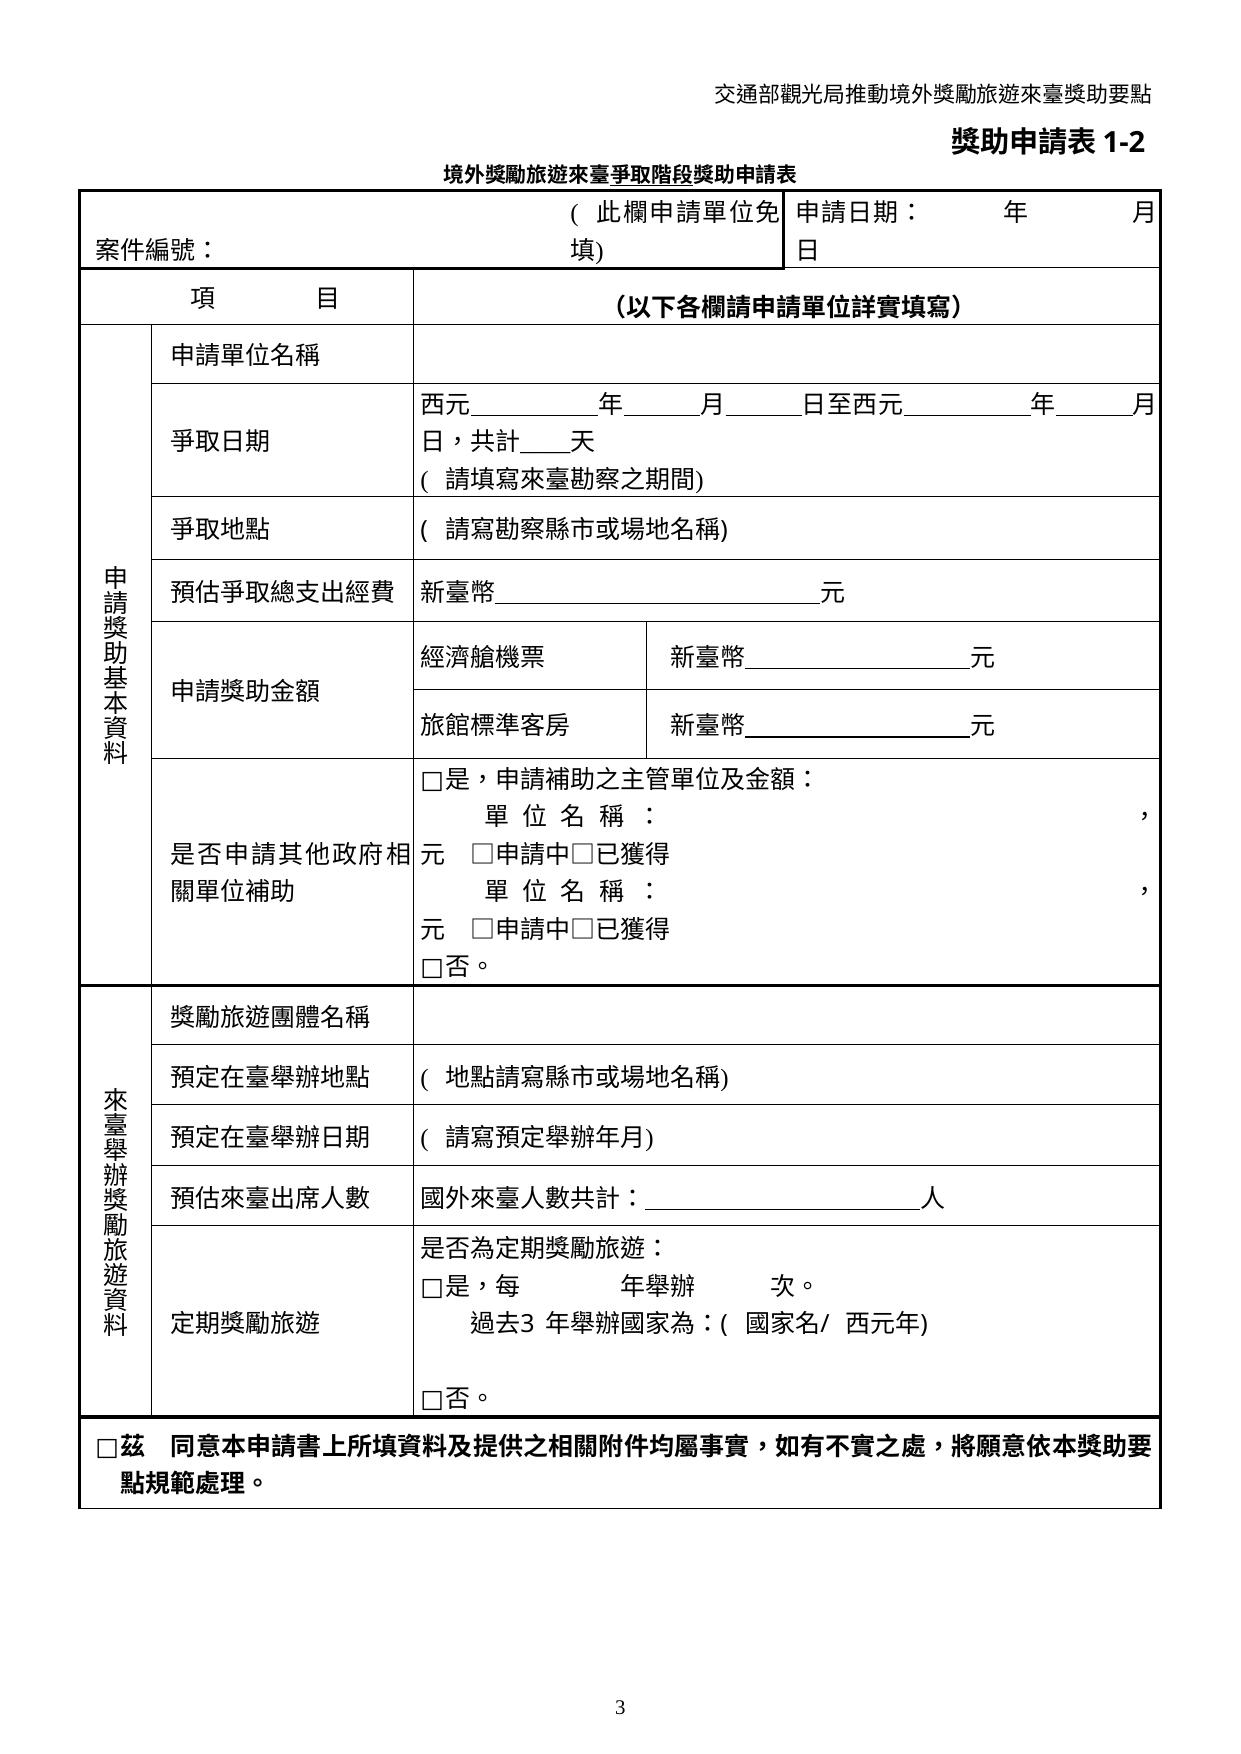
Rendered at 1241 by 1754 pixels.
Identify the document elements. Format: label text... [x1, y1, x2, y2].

table_header 申請日期： 年 月 日 [785, 192, 1159, 267]
table_cell 來臺舉辦獎勵旅遊資料 [81, 987, 151, 1415]
table_cell 預定在臺舉辦地點 [152, 1045, 413, 1104]
table_cell 經濟艙機票 [414, 622, 646, 689]
table_cell 申請獎助基本資料 [81, 325, 151, 983]
table_cell [414, 325, 1159, 382]
table_cell [414, 987, 1159, 1044]
table_cell (地點請寫縣市或場地名稱) [414, 1045, 1159, 1104]
table_header (此欄申請單位免填) [543, 192, 782, 267]
table_cell 旅館標準客房 [414, 690, 646, 757]
text 境外獎勵旅遊來臺爭取階段獎助申請表 [95, 161, 1145, 189]
table_cell 爭取地點 [152, 497, 413, 558]
table_cell 預定在臺舉辦日期 [152, 1105, 413, 1164]
table_cell 獎勵旅遊團體名稱 [152, 987, 413, 1044]
table_header 案件編號： [81, 192, 542, 267]
table_cell 新臺幣 元 [414, 560, 1159, 621]
table_cell 是否為定期獎勵旅遊： □是，每 年舉辦 次。 過去3年舉辦國家為：(國家名/西元年) □否。 [414, 1226, 1159, 1415]
table_cell 定期獎勵旅遊 [152, 1226, 413, 1415]
table_cell 是否申請其他政府相關單位補助 [152, 759, 413, 983]
table_cell □是，申請補助之主管單位及金額： 單位名稱： ， 元 □申請中□已獲得 單位名稱： ， 元 □申請中□已獲得 □否。 [414, 759, 1159, 983]
table_cell 新臺幣 元 [647, 622, 1159, 689]
table_cell 項 目 [81, 270, 413, 324]
table_cell （以下各欄請申請單位詳實填寫） [414, 268, 1159, 324]
table_cell 爭取日期 [152, 384, 413, 496]
table_cell (請寫預定舉辦年月) [414, 1105, 1159, 1164]
text 獎助申請表1-2 [95, 118, 1145, 161]
table_cell 申請單位名稱 [152, 325, 413, 382]
table_cell 申請獎助金額 [152, 622, 413, 757]
table_cell 預估來臺出席人數 [152, 1166, 413, 1225]
table_cell 西元 年 月 日至西元 年 月 日，共計____天 (請填寫來臺勘察之期間) [414, 384, 1159, 496]
table_cell 新臺幣 元 [647, 690, 1159, 757]
table_cell □茲 同意本申請書上所填資料及提供之相關附件均屬事實，如有不實之處，將願意依本獎助要點規範處理。 [81, 1419, 1159, 1508]
table_cell (請寫勘察縣市或場地名稱) [414, 497, 1159, 558]
table_cell 國外來臺人數共計： 人 [414, 1166, 1159, 1225]
table_cell 預估爭取總支出經費 [152, 560, 413, 621]
